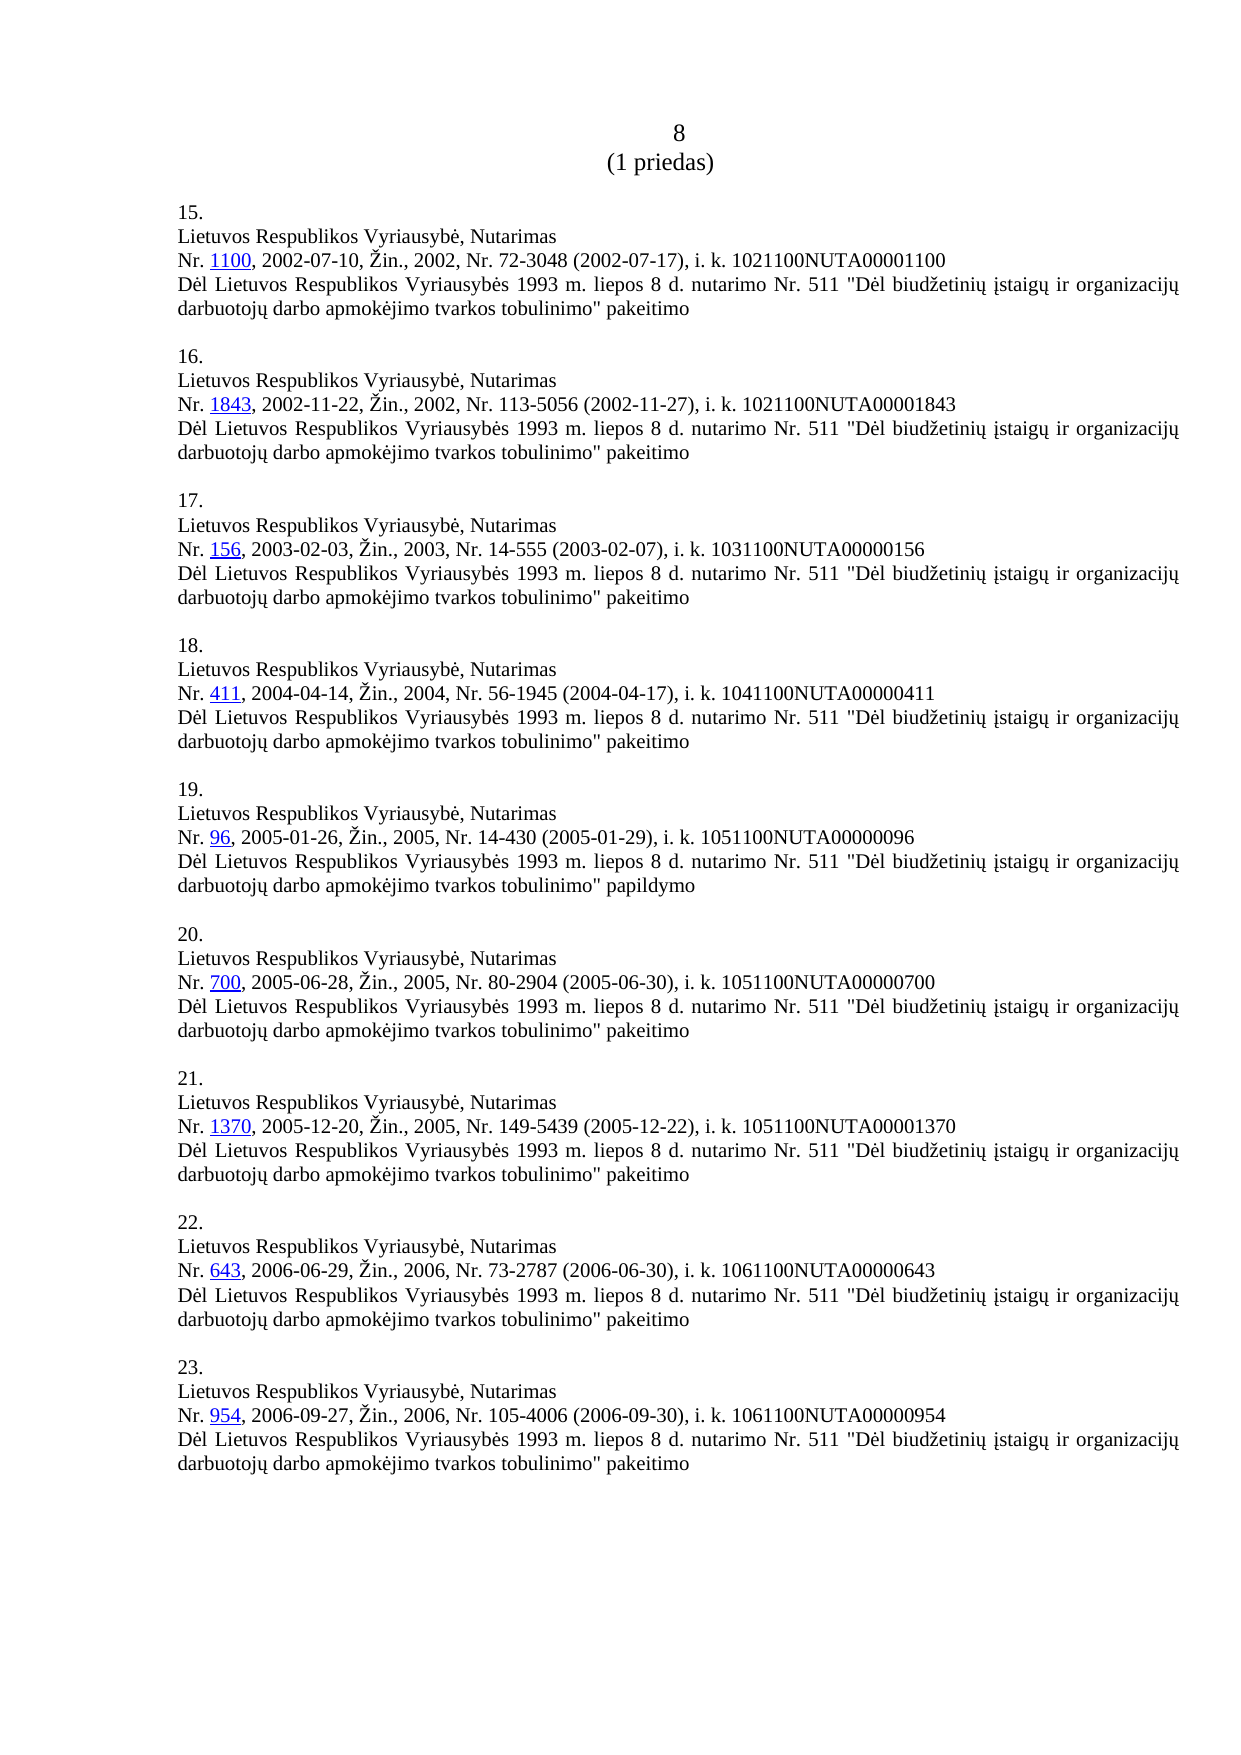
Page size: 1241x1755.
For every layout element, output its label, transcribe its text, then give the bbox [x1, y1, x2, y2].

text 18. [177, 633, 1181, 657]
text 20. [177, 922, 1181, 946]
text Nr. 954, 2006-09-27, Žin., 2006, Nr. 105-4006 (2006-09-30), i. k. 1061100NUTA00000954 [177, 1403, 1181, 1427]
text Nr. 1370, 2005-12-20, Žin., 2005, Nr. 149-5439 (2005-12-22), i. k. 1051100NUTA00001370 [177, 1114, 1181, 1138]
text Lietuvos Respublikos Vyriausybė, Nutarimas [177, 657, 1181, 681]
text Dėl Lietuvos Respublikos Vyriausybės 1993 m. liepos 8 d. nutarimo Nr. 511 "Dėl biudžetinių įstaigų ir organizacijų darbuotojų darbo apmokėjimo tvarkos tobulinimo" pakeitimo [177, 994, 1181, 1042]
text Lietuvos Respublikos Vyriausybė, Nutarimas [177, 1090, 1181, 1114]
text Lietuvos Respublikos Vyriausybė, Nutarimas [177, 512, 1181, 537]
text Dėl Lietuvos Respublikos Vyriausybės 1993 m. liepos 8 d. nutarimo Nr. 511 "Dėl biudžetinių įstaigų ir organizacijų darbuotojų darbo apmokėjimo tvarkos tobulinimo" pakeitimo [177, 272, 1181, 320]
text Nr. 96, 2005-01-26, Žin., 2005, Nr. 14-430 (2005-01-29), i. k. 1051100NUTA00000096 [177, 825, 1181, 849]
text Nr. 700, 2005-06-28, Žin., 2005, Nr. 80-2904 (2005-06-30), i. k. 1051100NUTA00000700 [177, 970, 1181, 994]
text 21. [177, 1066, 1181, 1090]
text 17. [177, 488, 1181, 512]
text Dėl Lietuvos Respublikos Vyriausybės 1993 m. liepos 8 d. nutarimo Nr. 511 "Dėl biudžetinių įstaigų ir organizacijų darbuotojų darbo apmokėjimo tvarkos tobulinimo" pakeitimo [177, 561, 1181, 609]
text Nr. 156, 2003-02-03, Žin., 2003, Nr. 14-555 (2003-02-07), i. k. 1031100NUTA00000156 [177, 537, 1181, 561]
text 19. [177, 777, 1181, 801]
text Dėl Lietuvos Respublikos Vyriausybės 1993 m. liepos 8 d. nutarimo Nr. 511 "Dėl biudžetinių įstaigų ir organizacijų darbuotojų darbo apmokėjimo tvarkos tobulinimo" pakeitimo [177, 705, 1181, 753]
text Nr. 411, 2004-04-14, Žin., 2004, Nr. 56-1945 (2004-04-17), i. k. 1041100NUTA00000411 [177, 681, 1181, 705]
text Lietuvos Respublikos Vyriausybė, Nutarimas [177, 801, 1181, 825]
text Nr. 1100, 2002-07-10, Žin., 2002, Nr. 72-3048 (2002-07-17), i. k. 1021100NUTA00001100 [177, 248, 1181, 272]
text Dėl Lietuvos Respublikos Vyriausybės 1993 m. liepos 8 d. nutarimo Nr. 511 "Dėl biudžetinių įstaigų ir organizacijų darbuotojų darbo apmokėjimo tvarkos tobulinimo" pakeitimo [177, 1282, 1181, 1331]
text Lietuvos Respublikos Vyriausybė, Nutarimas [177, 224, 1181, 248]
text Lietuvos Respublikos Vyriausybė, Nutarimas [177, 368, 1181, 392]
text Dėl Lietuvos Respublikos Vyriausybės 1993 m. liepos 8 d. nutarimo Nr. 511 "Dėl biudžetinių įstaigų ir organizacijų darbuotojų darbo apmokėjimo tvarkos tobulinimo" pakeitimo [177, 416, 1181, 464]
text Dėl Lietuvos Respublikos Vyriausybės 1993 m. liepos 8 d. nutarimo Nr. 511 "Dėl biudžetinių įstaigų ir organizacijų darbuotojų darbo apmokėjimo tvarkos tobulinimo" pakeitimo [177, 1138, 1181, 1186]
text Nr. 1843, 2002-11-22, Žin., 2002, Nr. 113-5056 (2002-11-27), i. k. 1021100NUTA00001843 [177, 392, 1181, 416]
text 16. [177, 344, 1181, 368]
text Nr. 643, 2006-06-29, Žin., 2006, Nr. 73-2787 (2006-06-30), i. k. 1061100NUTA00000643 [177, 1258, 1181, 1282]
text Lietuvos Respublikos Vyriausybė, Nutarimas [177, 1379, 1181, 1403]
text Lietuvos Respublikos Vyriausybė, Nutarimas [177, 1234, 1181, 1258]
text Lietuvos Respublikos Vyriausybė, Nutarimas [177, 946, 1181, 970]
text 15. [177, 200, 1181, 224]
text 22. [177, 1210, 1181, 1234]
text 23. [177, 1355, 1181, 1379]
text Dėl Lietuvos Respublikos Vyriausybės 1993 m. liepos 8 d. nutarimo Nr. 511 "Dėl biudžetinių įstaigų ir organizacijų darbuotojų darbo apmokėjimo tvarkos tobulinimo" papildymo [177, 849, 1181, 897]
text Dėl Lietuvos Respublikos Vyriausybės 1993 m. liepos 8 d. nutarimo Nr. 511 "Dėl biudžetinių įstaigų ir organizacijų darbuotojų darbo apmokėjimo tvarkos tobulinimo" pakeitimo [177, 1427, 1181, 1475]
